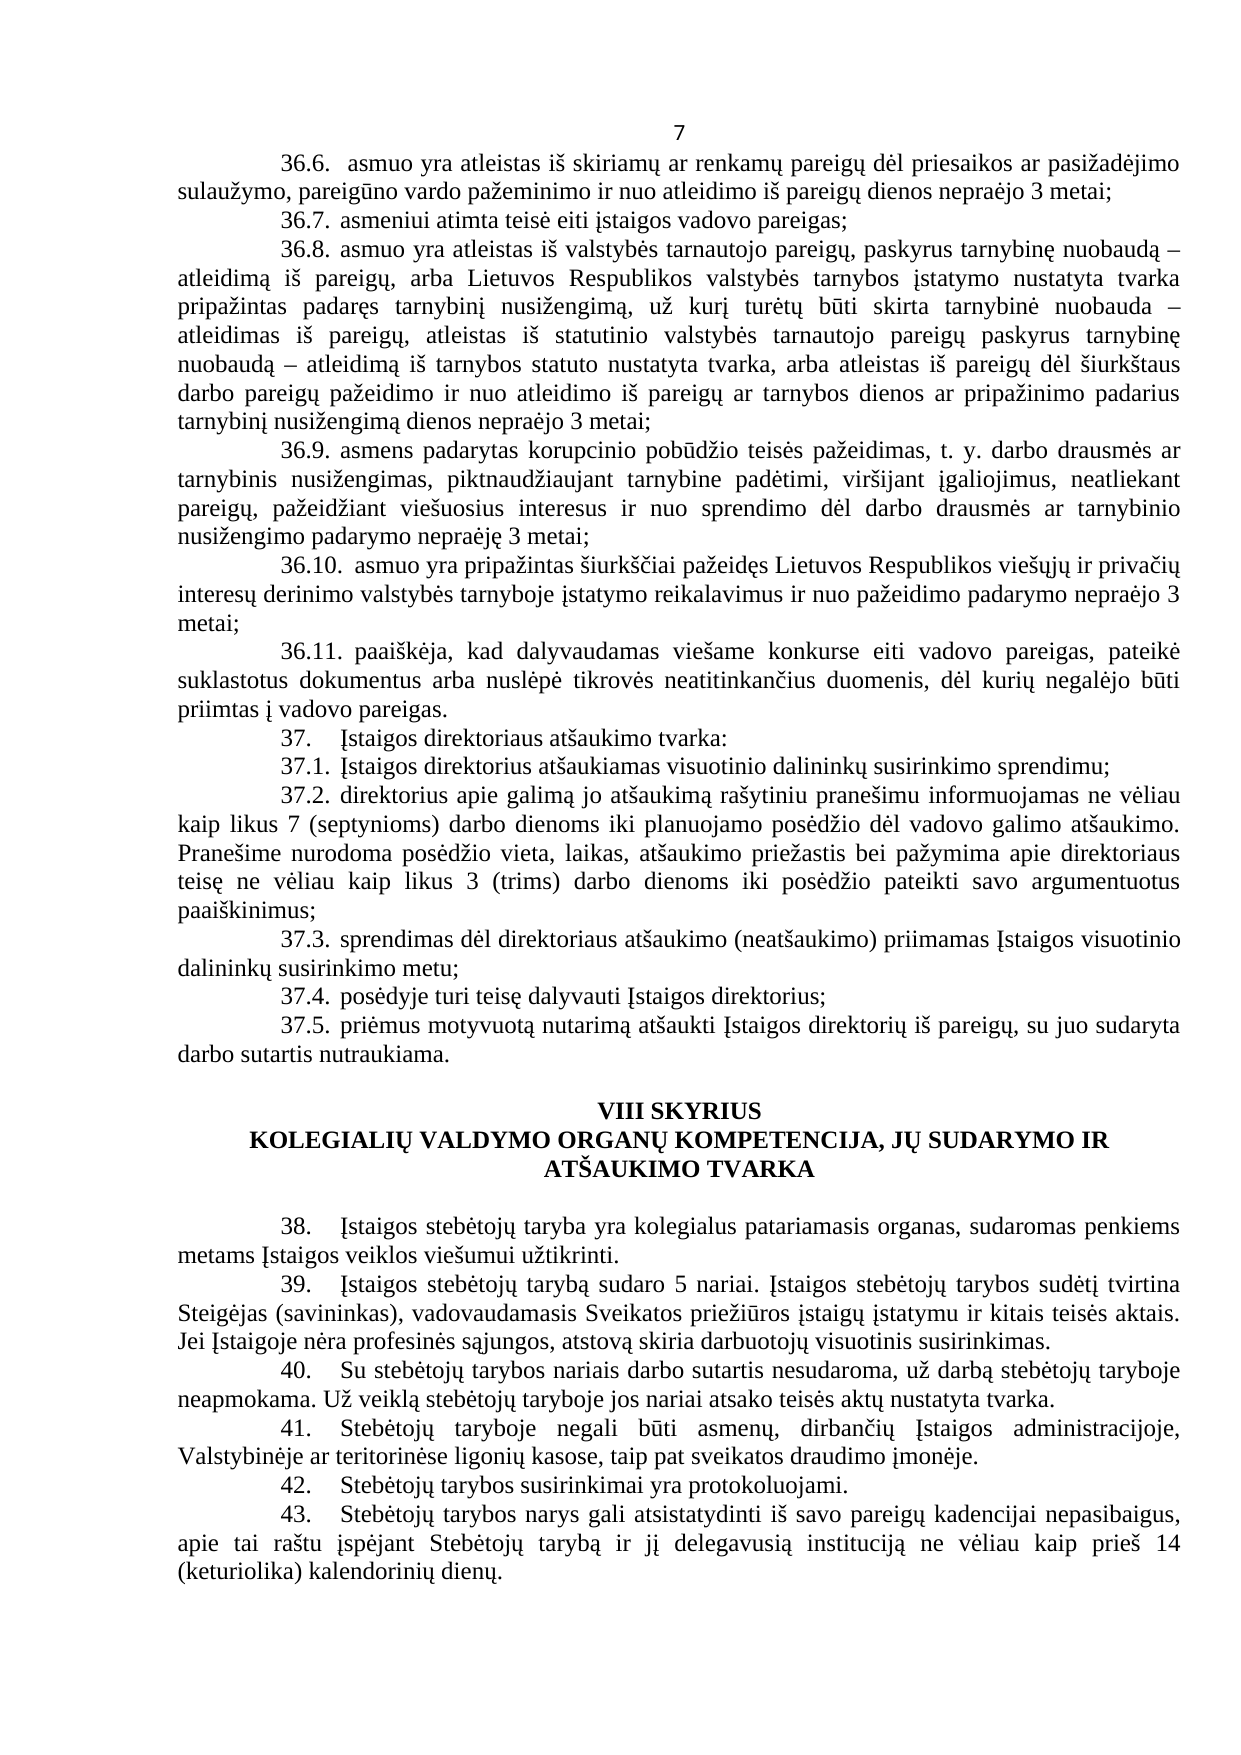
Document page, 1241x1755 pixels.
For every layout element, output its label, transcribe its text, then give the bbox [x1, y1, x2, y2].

text 37.4. posėdyje turi teisę dalyvauti Įstaigos direktorius; [177, 981, 1181, 1010]
text 36.8. asmuo yra atleistas iš valstybės tarnautojo pareigų, paskyrus tarnybinę nuobaudą – atleidimą iš pareigų, arba Lietuvos Respublikos valstybės tarnybos įstatymo nustatyta tvarka pripažintas padaręs tarnybinį nusižengimą, už kurį turėtų būti skirta tarnybinė nuobauda – atleidimas iš pareigų, atleistas iš statutinio valstybės tarnautojo pareigų paskyrus tarnybinę nuobaudą – atleidimą iš tarnybos statuto nustatyta tvarka, arba atleistas iš pareigų dėl šiurkštaus darbo pareigų pažeidimo ir nuo atleidimo iš pareigų ar tarnybos dienos ar pripažinimo padarius tarnybinį nusižengimą dienos nepraėjo 3 metai; [177, 234, 1181, 435]
text 36.6. asmuo yra atleistas iš skiriamų ar renkamų pareigų dėl priesaikos ar pasižadėjimo sulaužymo, pareigūno vardo pažeminimo ir nuo atleidimo iš pareigų dienos nepraėjo 3 metai; [177, 148, 1181, 205]
text 38. Įstaigos stebėtojų taryba yra kolegialus patariamasis organas, sudaromas penkiems metams Įstaigos veiklos viešumui užtikrinti. [177, 1211, 1181, 1269]
text VIII SKYRIUS [177, 1096, 1181, 1125]
text 37.3. sprendimas dėl direktoriaus atšaukimo (neatšaukimo) priimamas Įstaigos visuotinio dalininkų susirinkimo metu; [177, 924, 1181, 981]
text 37.5. priėmus motyvuotą nutarimą atšaukti Įstaigos direktorių iš pareigų, su juo sudaryta darbo sutartis nutraukiama. [177, 1010, 1181, 1068]
text 36.10. asmuo yra pripažintas šiurkščiai pažeidęs Lietuvos Respublikos viešųjų ir privačių interesų derinimo valstybės tarnyboje įstatymo reikalavimus ir nuo pažeidimo padarymo nepraėjo 3 metai; [177, 550, 1181, 636]
text 39. Įstaigos stebėtojų tarybą sudaro 5 nariai. Įstaigos stebėtojų tarybos sudėtį tvirtina Steigėjas (savininkas), vadovaudamasis Sveikatos priežiūros įstaigų įstatymu ir kitais teisės aktais. Jei Įstaigoje nėra profesinės sąjungos, atstovą skiria darbuotojų visuotinis susirinkimas. [177, 1269, 1181, 1355]
text 41. Stebėtojų taryboje negali būti asmenų, dirbančių Įstaigos administracijoje, Valstybinėje ar teritorinėse ligonių kasose, taip pat sveikatos draudimo įmonėje. [177, 1413, 1181, 1470]
text 37. Įstaigos direktoriaus atšaukimo tvarka: [177, 723, 1181, 751]
text KOLEGIALIŲ VALDYMO ORGANŲ KOMPETENCIJA, JŲ SUDARYMO IR ATŠAUKIMO TVARKA [177, 1125, 1181, 1183]
text 42. Stebėtojų tarybos susirinkimai yra protokoluojami. [177, 1470, 1181, 1499]
text 36.9. asmens padarytas korupcinio pobūdžio teisės pažeidimas, t. y. darbo drausmės ar tarnybinis nusižengimas, piktnaudžiaujant tarnybine padėtimi, viršijant įgaliojimus, neatliekant pareigų, pažeidžiant viešuosius interesus ir nuo sprendimo dėl darbo drausmės ar tarnybinio nusižengimo padarymo nepraėję 3 metai; [177, 435, 1181, 550]
text 36.11. paaiškėja, kad dalyvaudamas viešame konkurse eiti vadovo pareigas, pateikė suklastotus dokumentus arba nuslėpė tikrovės neatitinkančius duomenis, dėl kurių negalėjo būti priimtas į vadovo pareigas. [177, 636, 1181, 723]
text 43. Stebėtojų tarybos narys gali atsistatydinti iš savo pareigų kadencijai nepasibaigus, apie tai raštu įspėjant Stebėtojų tarybą ir jį delegavusią instituciją ne vėliau kaip prieš 14 (keturiolika) kalendorinių dienų. [177, 1499, 1181, 1585]
text 40. Su stebėtojų tarybos nariais darbo sutartis nesudaroma, už darbą stebėtojų taryboje neapmokama. Už veiklą stebėtojų taryboje jos nariai atsako teisės aktų nustatyta tvarka. [177, 1355, 1181, 1413]
text 37.1. Įstaigos direktorius atšaukiamas visuotinio dalininkų susirinkimo sprendimu; [177, 751, 1181, 780]
text 36.7. asmeniui atimta teisė eiti įstaigos vadovo pareigas; [177, 205, 1181, 234]
text 37.2. direktorius apie galimą jo atšaukimą rašytiniu pranešimu informuojamas ne vėliau kaip likus 7 (septynioms) darbo dienoms iki planuojamo posėdžio dėl vadovo galimo atšaukimo. Pranešime nurodoma posėdžio vieta, laikas, atšaukimo priežastis bei pažymima apie direktoriaus teisę ne vėliau kaip likus 3 (trims) darbo dienoms iki posėdžio pateikti savo argumentuotus paaiškinimus; [177, 780, 1181, 924]
